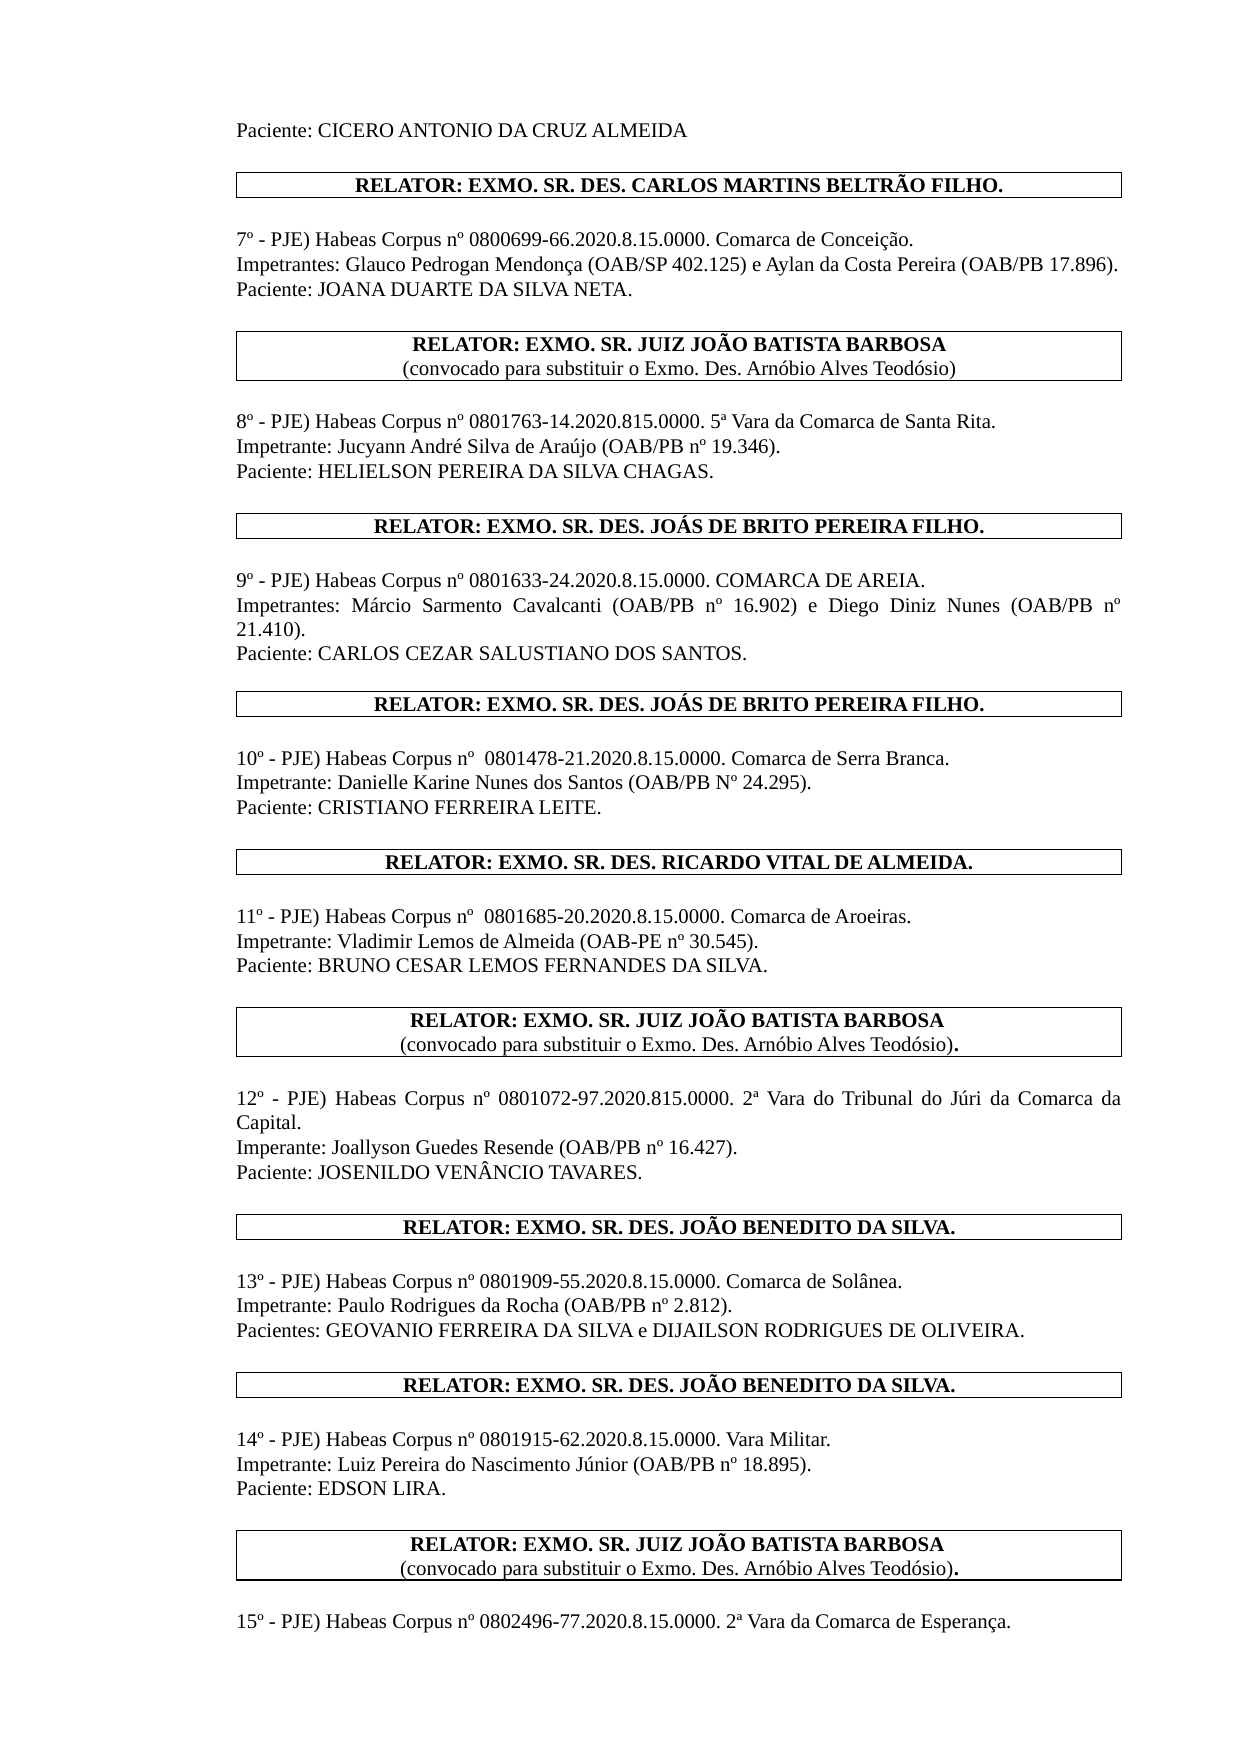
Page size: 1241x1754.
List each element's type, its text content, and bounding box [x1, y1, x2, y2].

text Impetrantes: Márcio Sarmento Cavalcanti (OAB/PB nº 16.902) e Diego Diniz Nunes (OAB/PB nº 21.410). [236, 592, 1122, 641]
text Paciente: EDSON LIRA. [236, 1476, 1122, 1500]
text Paciente: CICERO ANTONIO DA CRUZ ALMEIDA [236, 118, 1122, 142]
text RELATOR: EXMO. SR. DES. CARLOS MARTINS BELTRÃO FILHO. [237, 173, 1121, 197]
text Impetrantes: Glauco Pedrogan Mendonça (OAB/SP 402.125) e Aylan da Costa Pereira (OAB/PB 17.896). [236, 252, 1122, 276]
text Impetrante: Danielle Karine Nunes dos Santos (OAB/PB Nº 24.295). [236, 770, 1122, 794]
text Paciente: HELIELSON PEREIRA DA SILVA CHAGAS. [236, 459, 1122, 483]
text (convocado para substituir o Exmo. Des. Arnóbio Alves Teodósio). [237, 1031, 1121, 1056]
text (convocado para substituir o Exmo. Des. Arnóbio Alves Teodósio). [237, 1554, 1121, 1579]
text 9º - PJE) Habeas Corpus nº 0801633-24.2020.8.15.0000. COMARCA DE AREIA. [236, 568, 1122, 592]
text RELATOR: EXMO. SR. JUIZ JOÃO BATISTA BARBOSA [237, 332, 1121, 354]
text 7º - PJE) Habeas Corpus nº 0800699-66.2020.8.15.0000. Comarca de Conceição. [236, 227, 1122, 251]
text Impetrante: Jucyann André Silva de Araújo (OAB/PB nº 19.346). [236, 434, 1122, 458]
text RELATOR: EXMO. SR. DES. JOÁS DE BRITO PEREIRA FILHO. [237, 692, 1121, 716]
text Paciente: JOANA DUARTE DA SILVA NETA. [236, 276, 1122, 301]
text 10º - PJE) Habeas Corpus nº 0801478-21.2020.8.15.0000. Comarca de Serra Branca. [236, 746, 1122, 769]
text Paciente: CRISTIANO FERREIRA LEITE. [236, 795, 1122, 819]
text 14º - PJE) Habeas Corpus nº 0801915-62.2020.8.15.0000. Vara Militar. [236, 1427, 1122, 1451]
text 11º - PJE) Habeas Corpus nº 0801685-20.2020.8.15.0000. Comarca de Aroeiras. [236, 904, 1122, 928]
text Paciente: JOSENILDO VENÂNCIO TAVARES. [236, 1160, 1122, 1184]
text Impetrante: Vladimir Lemos de Almeida (OAB-PE nº 30.545). [236, 928, 1122, 953]
text Pacientes: GEOVANIO FERREIRA DA SILVA e DIJAILSON RODRIGUES DE OLIVEIRA. [236, 1318, 1122, 1342]
text (convocado para substituir o Exmo. Des. Arnóbio Alves Teodósio) [237, 354, 1121, 380]
text 13º - PJE) Habeas Corpus nº 0801909-55.2020.8.15.0000. Comarca de Solânea. [236, 1269, 1122, 1293]
text Imperante: Joallyson Guedes Resende (OAB/PB nº 16.427). [236, 1135, 1122, 1159]
text RELATOR: EXMO. SR. JUIZ JOÃO BATISTA BARBOSA [237, 1531, 1121, 1554]
text RELATOR: EXMO. SR. DES. JOÁS DE BRITO PEREIRA FILHO. [237, 514, 1121, 538]
text Impetrante: Luiz Pereira do Nascimento Júnior (OAB/PB nº 18.895). [236, 1452, 1122, 1476]
text RELATOR: EXMO. SR. DES. JOÃO BENEDITO DA SILVA. [237, 1215, 1121, 1239]
text RELATOR: EXMO. SR. JUIZ JOÃO BATISTA BARBOSA [237, 1008, 1121, 1031]
text Impetrante: Paulo Rodrigues da Rocha (OAB/PB nº 2.812). [236, 1293, 1122, 1317]
text Paciente: BRUNO CESAR LEMOS FERNANDES DA SILVA. [236, 953, 1122, 977]
text RELATOR: EXMO. SR. DES. RICARDO VITAL DE ALMEIDA. [237, 850, 1121, 874]
text RELATOR: EXMO. SR. DES. JOÃO BENEDITO DA SILVA. [237, 1373, 1121, 1397]
text 8º - PJE) Habeas Corpus nº 0801763-14.2020.815.0000. 5ª Vara da Comarca de Santa Rita. [236, 409, 1122, 433]
text 12º - PJE) Habeas Corpus nº 0801072-97.2020.815.0000. 2ª Vara do Tribunal do Júri da Comarca da Capital. [236, 1086, 1122, 1134]
text Paciente: CARLOS CEZAR SALUSTIANO DOS SANTOS. [236, 641, 1122, 665]
text 15º - PJE) Habeas Corpus nº 0802496-77.2020.8.15.0000. 2ª Vara da Comarca de Esperança. [236, 1609, 1122, 1633]
